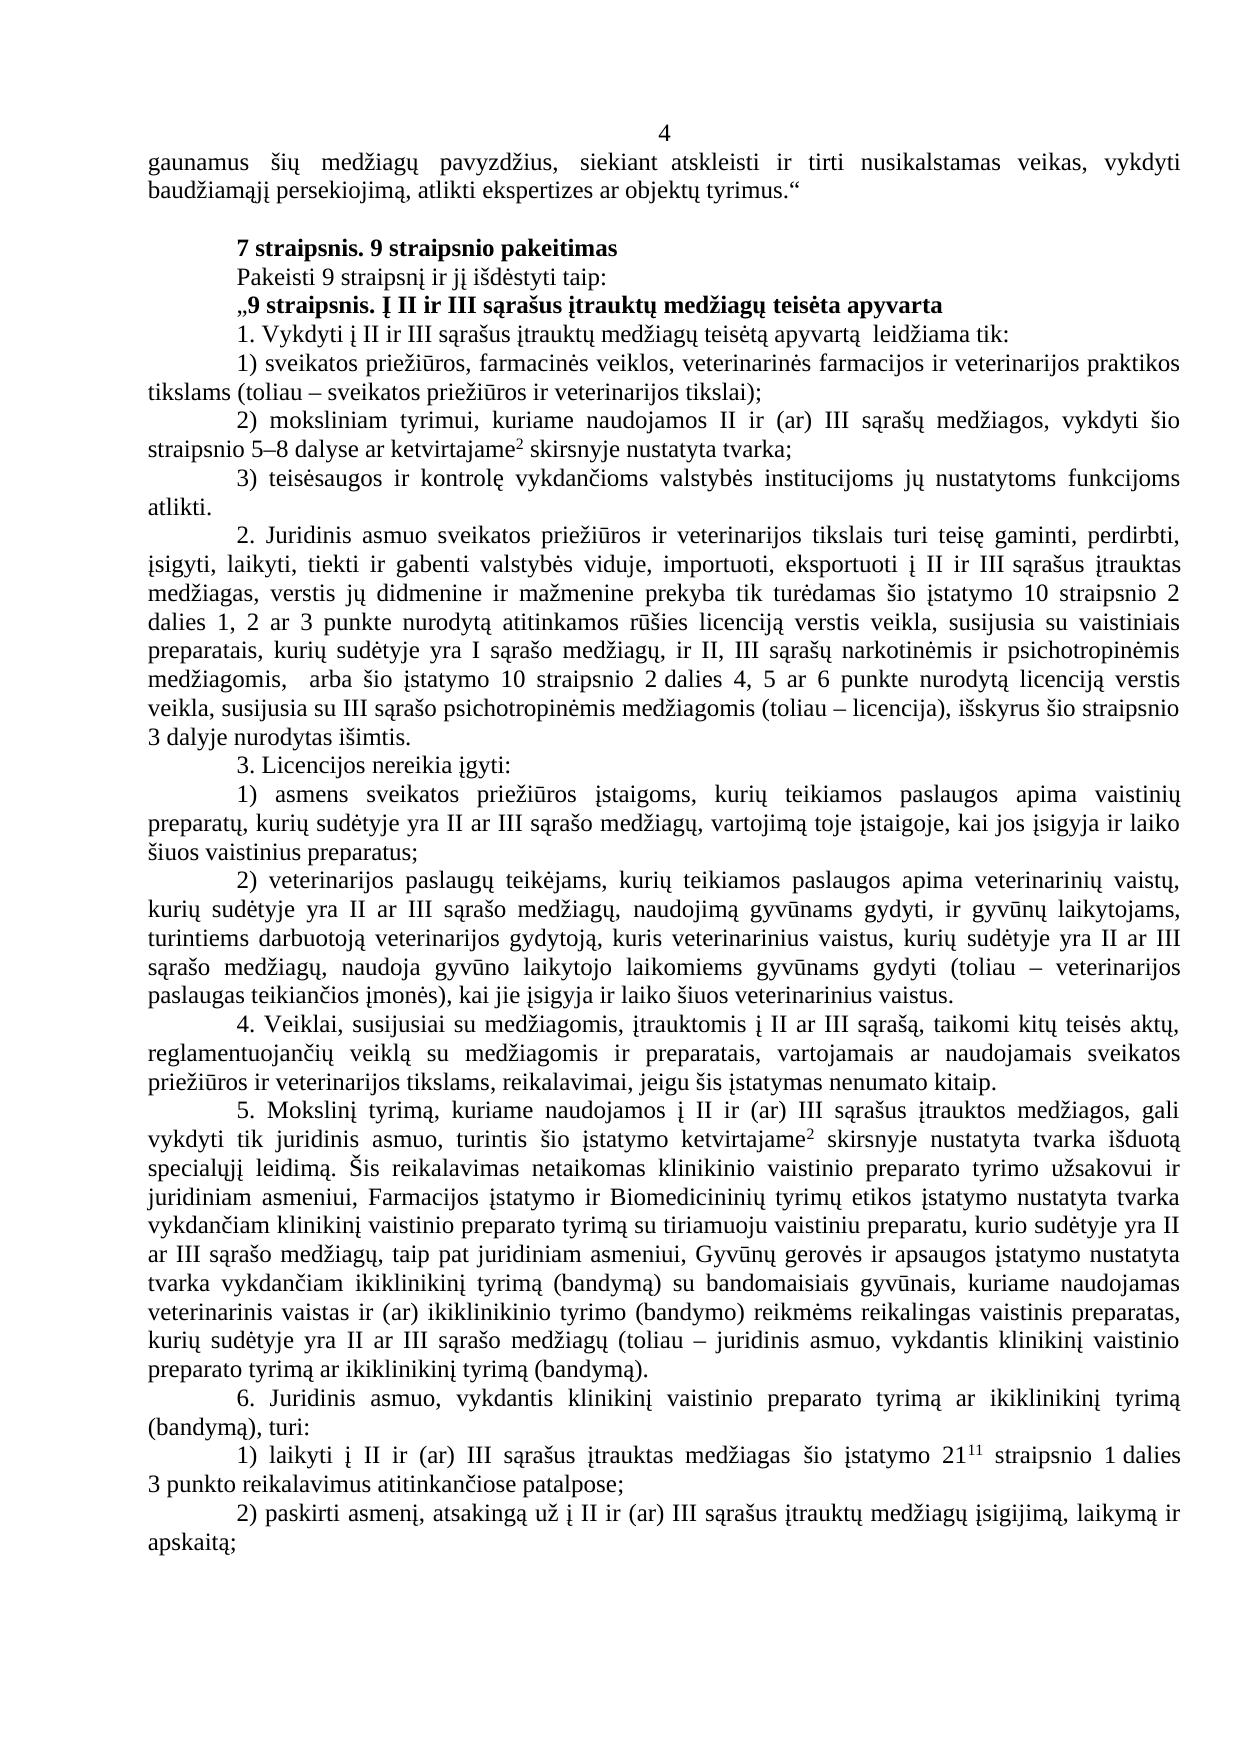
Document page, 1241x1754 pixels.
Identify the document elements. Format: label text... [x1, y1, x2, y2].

text 3. Licencijos nereikia įgyti: [148, 751, 1181, 779]
text gaunamus šių medžiagų pavyzdžius, siekiant atskleisti ir tirti nusikalstamas veikas, vykdyti baudžiamąjį persekiojimą, atlikti ekspertizes ar objektų tyrimus.“ [148, 147, 1181, 204]
text 2) veterinarijos paslaugų teikėjams, kurių teikiamos paslaugos apima veterinarinių vaistų, kurių sudėtyje yra II ar III sąrašo medžiagų, naudojimą gyvūnams gydyti, ir gyvūnų laikytojams, turintiems darbuotoją veterinarijos gydytoją, kuris veterinarinius vaistus, kurių sudėtyje yra II ar III sąrašo medžiagų, naudoja gyvūno laikytojo laikomiems gyvūnams gydyti (toliau – veterinarijos paslaugas teikiančios įmonės), kai jie įsigyja ir laiko šiuos veterinarinius vaistus. [148, 866, 1181, 1009]
text 1. Vykdyti į II ir III sąrašus įtrauktų medžiagų teisėtą apyvartą leidžiama tik: [148, 319, 1181, 348]
text 3) teisėsaugos ir kontrolę vykdančioms valstybės institucijoms jų nustatytoms funkcijoms atlikti. [148, 463, 1181, 521]
text 5. Mokslinį tyrimą, kuriame naudojamos į II ir (ar) III sąrašus įtrauktos medžiagos, gali vykdyti tik juridinis asmuo, turintis šio įstatymo ketvirtajame2 skirsnyje nustatyta tvarka išduotą specialųjį leidimą. Šis reikalavimas netaikomas klinikinio vaistinio preparato tyrimo užsakovui ir juridiniam asmeniui, Farmacijos įstatymo ir Biomedicininių tyrimų etikos įstatymo nustatyta tvarka vykdančiam klinikinį vaistinio preparato tyrimą su tiriamuoju vaistiniu preparatu, kurio sudėtyje yra II ar III sąrašo medžiagų, taip pat juridiniam asmeniui, Gyvūnų gerovės ir apsaugos įstatymo nustatyta tvarka vykdančiam ikiklinikinį tyrimą (bandymą) su bandomaisiais gyvūnais, kuriame naudojamas veterinarinis vaistas ir (ar) ikiklinikinio tyrimo (bandymo) reikmėms reikalingas vaistinis preparatas, kurių sudėtyje yra II ar III sąrašo medžiagų (toliau – juridinis asmuo, vykdantis klinikinį vaistinio preparato tyrimą ar ikiklinikinį tyrimą (bandymą). [148, 1096, 1181, 1383]
text 6. Juridinis asmuo, vykdantis klinikinį vaistinio preparato tyrimą ar ikiklinikinį tyrimą (bandymą), turi: [148, 1383, 1181, 1441]
text 1) asmens sveikatos priežiūros įstaigoms, kurių teikiamos paslaugos apima vaistinių preparatų, kurių sudėtyje yra II ar III sąrašo medžiagų, vartojimą toje įstaigoje, kai jos įsigyja ir laiko šiuos vaistinius preparatus; [148, 779, 1181, 866]
text 7 straipsnis. 9 straipsnio pakeitimas [148, 233, 1181, 262]
text 2) paskirti asmenį, atsakingą už į II ir (ar) III sąrašus įtrauktų medžiagų įsigijimą, laikymą ir apskaitą; [148, 1498, 1181, 1556]
text Pakeisti 9 straipsnį ir jį išdėstyti taip: [148, 262, 1181, 291]
text 2. Juridinis asmuo sveikatos priežiūros ir veterinarijos tikslais turi teisę gaminti, perdirbti, įsigyti, laikyti, tiekti ir gabenti valstybės viduje, importuoti, eksportuoti į II ir III sąrašus įtrauktas medžiagas, verstis jų didmenine ir mažmenine prekyba tik turėdamas šio įstatymo 10 straipsnio 2 dalies 1, 2 ar 3 punkte nurodytą atitinkamos rūšies licenciją verstis veikla, susijusia su vaistiniais preparatais, kurių sudėtyje yra I sąrašo medžiagų, ir II, III sąrašų narkotinėmis ir psichotropinėmis medžiagomis, arba šio įstatymo 10 straipsnio 2 dalies 4, 5 ar 6 punkte nurodytą licenciją verstis veikla, susijusia su III sąrašo psichotropinėmis medžiagomis (toliau – licencija), išskyrus šio straipsnio 3 dalyje nurodytas išimtis. [148, 521, 1181, 751]
text 1) laikyti į II ir (ar) III sąrašus įtrauktas medžiagas šio įstatymo 2111 straipsnio 1 dalies 3 punkto reikalavimus atitinkančiose patalpose; [148, 1441, 1181, 1498]
text „9 straipsnis. Į II ir III sąrašus įtrauktų medžiagų teisėta apyvarta [236, 291, 1181, 319]
text 4. Veiklai, susijusiai su medžiagomis, įtrauktomis į II ar III sąrašą, taikomi kitų teisės aktų, reglamentuojančių veiklą su medžiagomis ir preparatais, vartojamais ar naudojamais sveikatos priežiūros ir veterinarijos tikslams, reikalavimai, jeigu šis įstatymas nenumato kitaip. [148, 1009, 1181, 1096]
text 2) moksliniam tyrimui, kuriame naudojamos II ir (ar) III sąrašų medžiagos, vykdyti šio straipsnio 5–8 dalyse ar ketvirtajame2 skirsnyje nustatyta tvarka; [148, 406, 1181, 463]
text 1) sveikatos priežiūros, farmacinės veiklos, veterinarinės farmacijos ir veterinarijos praktikos tikslams (toliau – sveikatos priežiūros ir veterinarijos tikslai); [148, 348, 1181, 406]
